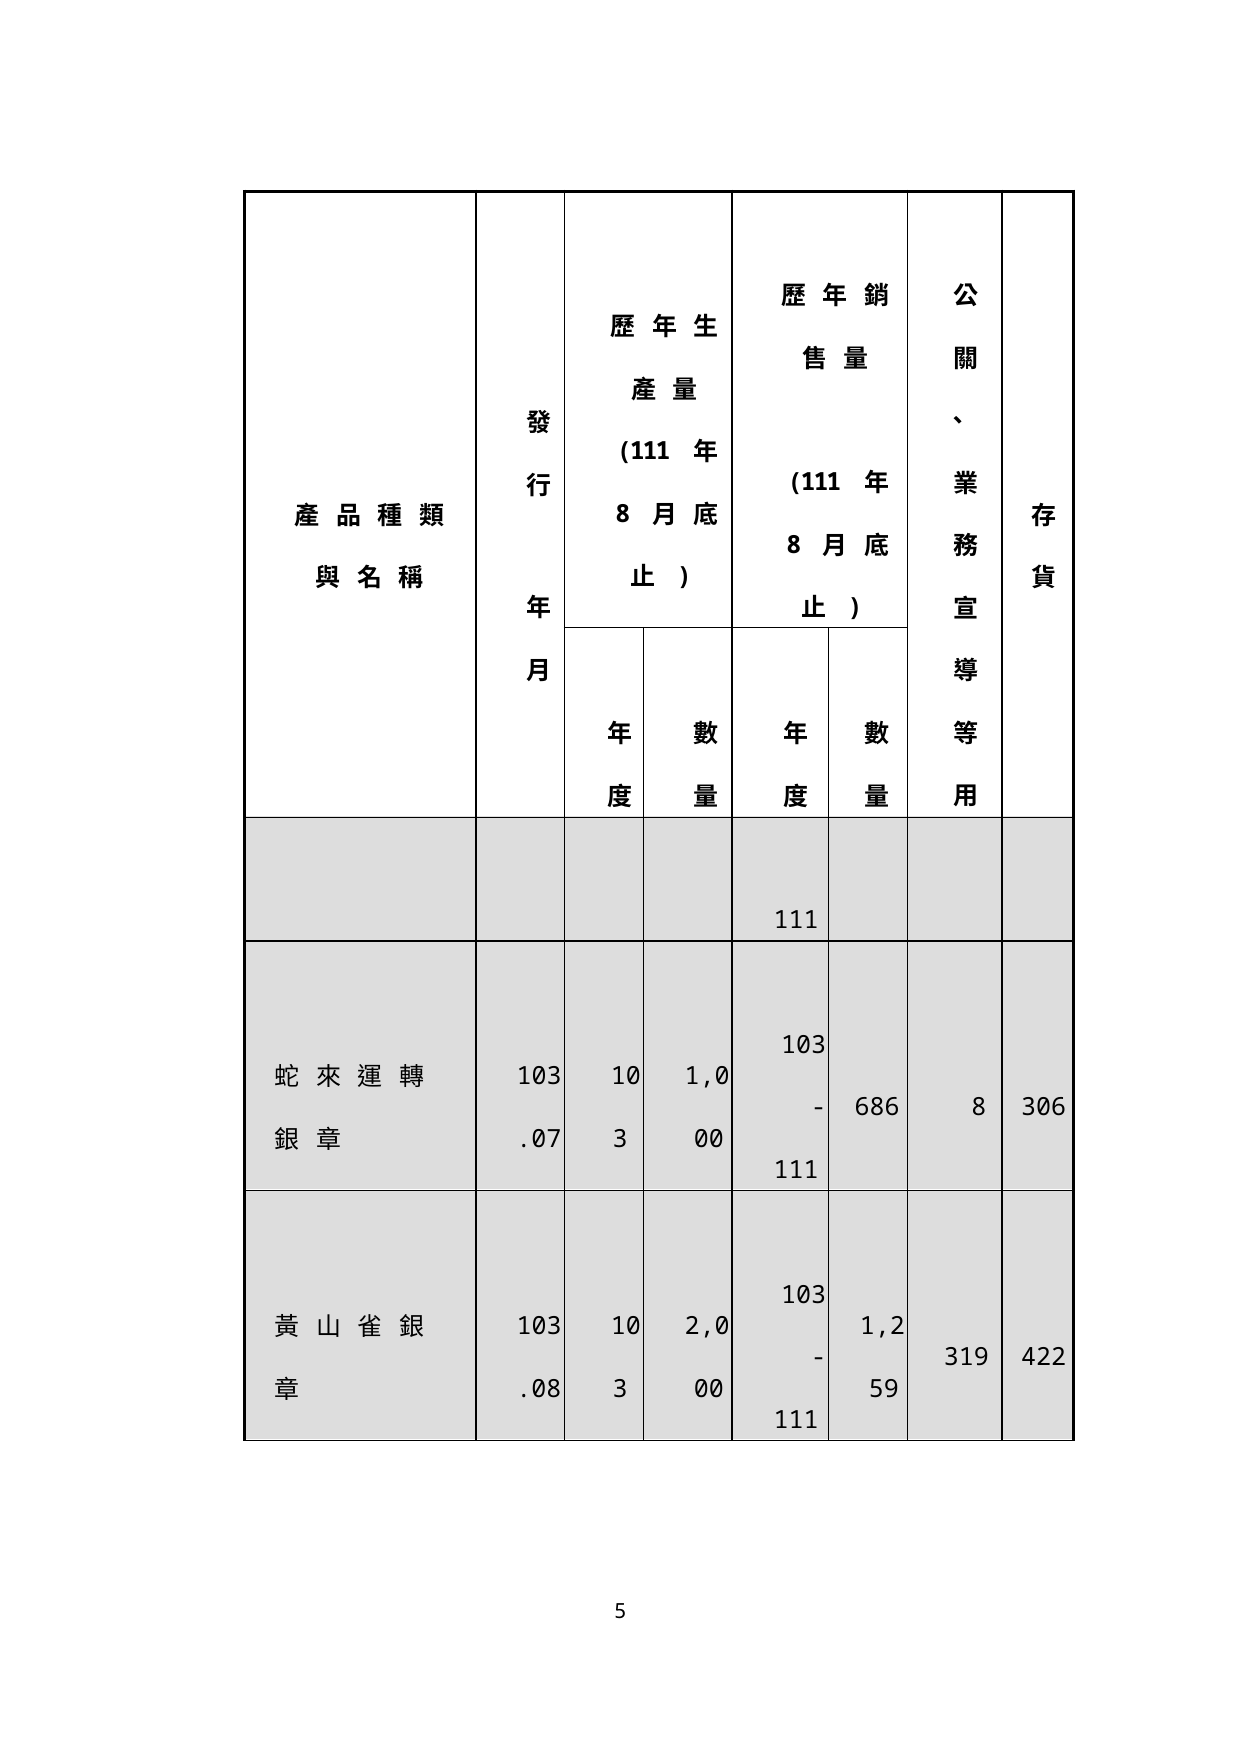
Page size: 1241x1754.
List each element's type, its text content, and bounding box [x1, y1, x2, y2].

table_cell 數量 [829, 628, 907, 816]
table_cell 686 [829, 942, 907, 1189]
table_cell [246, 818, 475, 940]
table_cell 103.07 [477, 942, 564, 1189]
table_cell 2,000 [644, 1191, 731, 1439]
table_cell [477, 818, 564, 940]
table_header 存貨 [1003, 193, 1072, 816]
table_cell 1,259 [829, 1191, 907, 1439]
table_cell 306 [1003, 942, 1072, 1189]
table_cell [644, 818, 731, 940]
table_cell 319 [908, 1191, 1001, 1439]
table_header 公關、業務宣導等用途 [908, 193, 1001, 816]
table_cell 1,000 [644, 942, 731, 1189]
table_cell [565, 818, 643, 940]
table_cell 年度 [733, 628, 828, 816]
table_cell 年度 [565, 628, 643, 816]
table_header 歷年生產量 (111年8月底止) [565, 193, 731, 627]
table_cell 111 [733, 818, 828, 940]
table_cell 8 [908, 942, 1001, 1189]
table_cell 103 [565, 1191, 643, 1439]
table_cell 數量 [644, 628, 731, 816]
table_cell 103-111 [733, 1191, 828, 1439]
table_cell [1003, 818, 1072, 940]
table_cell 103.08 [477, 1191, 564, 1439]
table_cell 422 [1003, 1191, 1072, 1439]
table_cell 黃山雀銀章 [246, 1191, 475, 1439]
table_cell [829, 818, 907, 940]
table_cell 103 [565, 942, 643, 1189]
table_header 產品種類與名稱 [246, 193, 475, 816]
table_header 發行 年月 [477, 193, 564, 816]
table_cell 103-111 [733, 942, 828, 1189]
table_cell 13 [908, 818, 1001, 940]
table_cell 蛇來運轉銀章 [246, 942, 475, 1189]
table_header 歷年銷售量 (111年8月底止) [733, 193, 907, 627]
